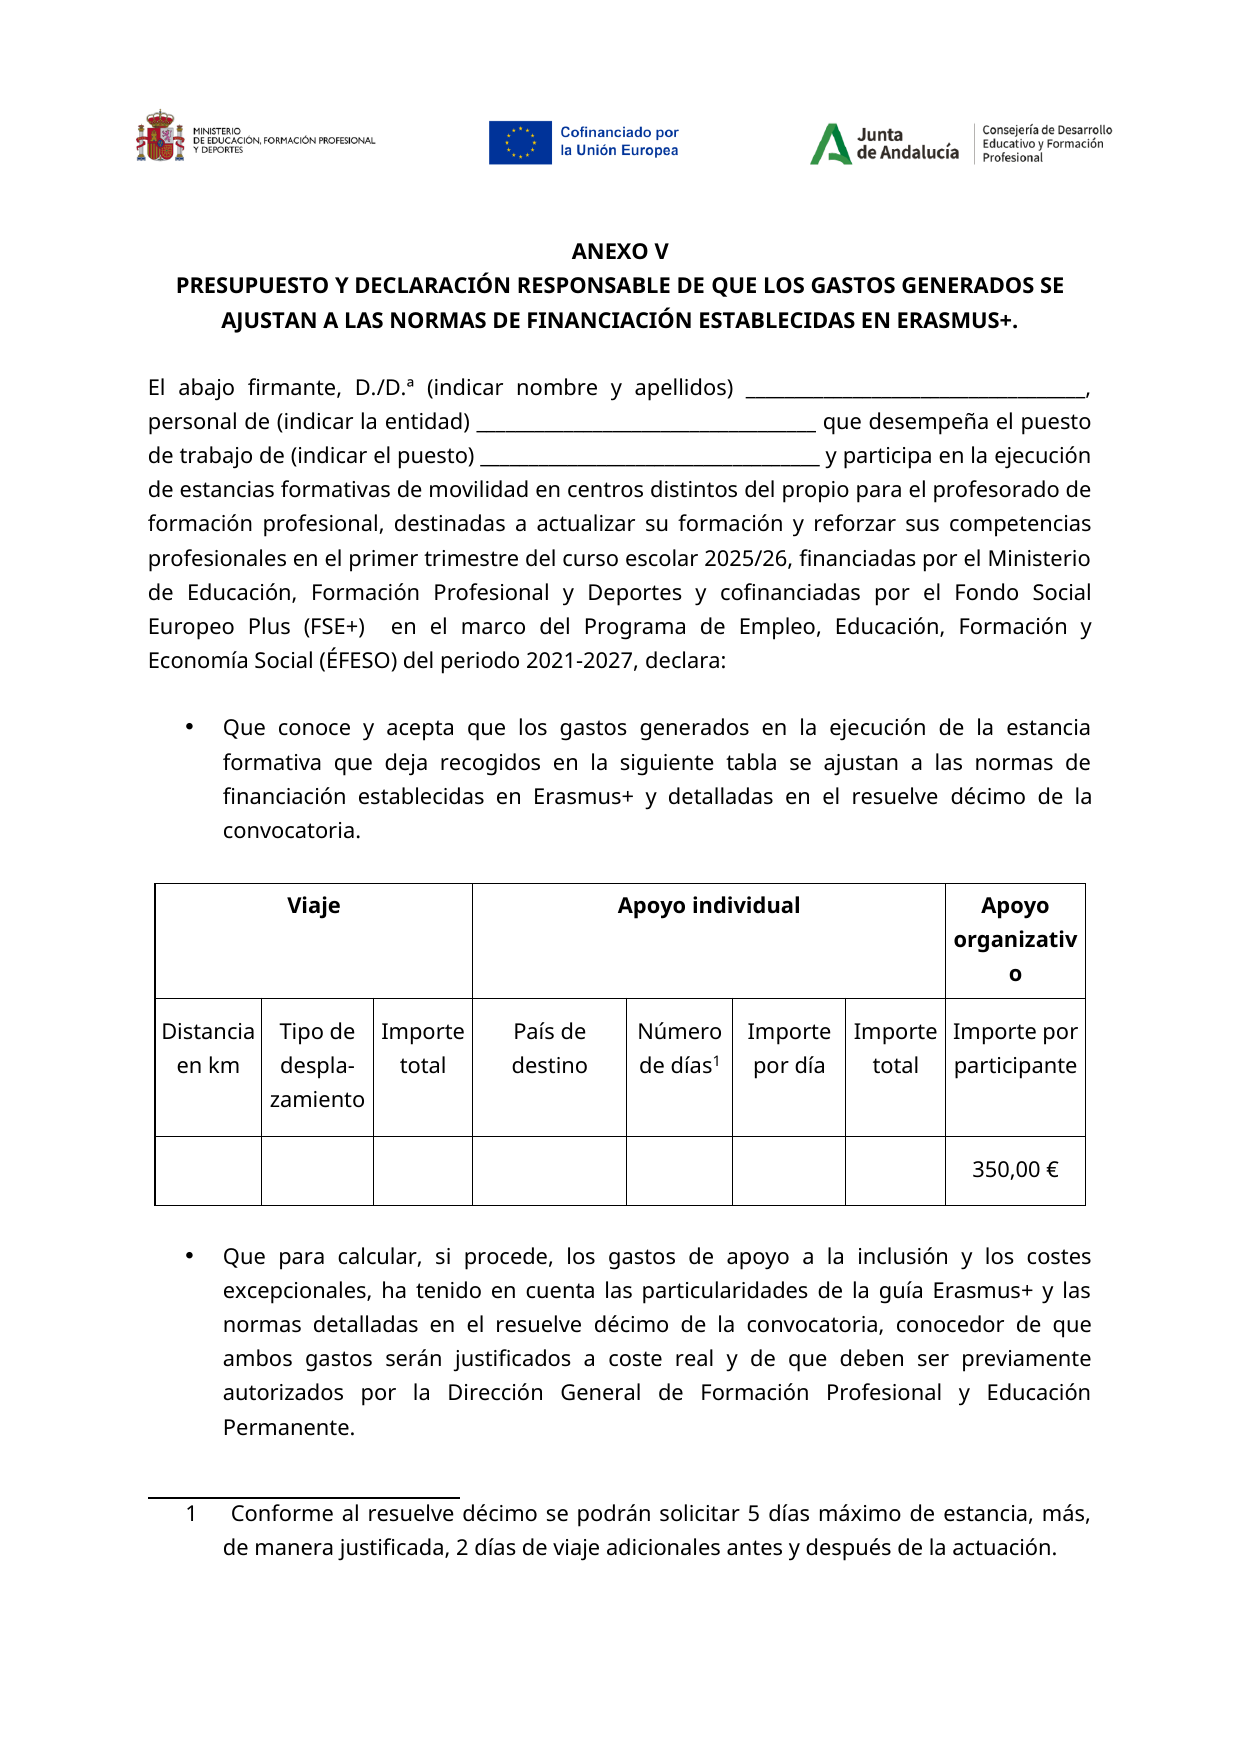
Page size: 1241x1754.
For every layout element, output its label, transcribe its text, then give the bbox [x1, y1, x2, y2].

text PRESUPUESTO Y DECLARACIÓN RESPONSABLE DE QUE LOS GASTOS GENERADOS SE AJUSTAN A LAS NORMAS DE FINANCIACIÓN ESTABLECIDAS EN ERASMUS+. [148, 270, 1093, 334]
text El abajo firmante, D./D.ª (indicar nombre y apellidos) ___________________________________, personal de (indicar la entidad) ___________________________________ que desempeña el puesto de trabajo de (indicar el puesto) ___________________________________ y participa en la ejecución de estancias formativas de movilidad en centros distintos del propio para el profesorado de formación profesional, destinadas a actualizar su formación y reforzar sus competencias profesionales en el primer trimestre del curso escolar 2025/26, financiadas por el Ministerio de Educación, Formación Profesional y Deportes y cofinanciadas por el Fondo Social Europeo Plus (FSE+) en el marco del Programa de Empleo, Educación, Formación y Economía Social (ÉFESO) del periodo 2021-2027, declara: [148, 372, 1093, 675]
table_cell [156, 1137, 261, 1205]
table_cell 350,00 € [946, 1137, 1085, 1205]
list Que para calcular, si procede, los gastos de apoyo a la inclusión y los costes excepcionales, ha tenido en cuenta las particularidades de la guía Erasmus+ y las normas detalladas en el resuelve décimo de la convocatoria, conocedor de que ambos gastos serán justificados a coste real y de que deben ser previamente autorizados por la Dirección General de Formación Profesional y Educación Permanente. [185, 1241, 1093, 1441]
table_header Apoyo individual [473, 884, 945, 997]
table_cell [846, 1137, 945, 1205]
table_cell Importe por participante [946, 999, 1085, 1136]
table_cell Tipo de despla-zamiento [262, 999, 373, 1136]
table_cell [374, 1137, 472, 1205]
picture [126, 98, 1131, 179]
table_header Viaje [156, 884, 472, 997]
table_cell [262, 1137, 373, 1205]
table_cell Distancia en km [156, 999, 261, 1136]
list Que conoce y acepta que los gastos generados en la ejecución de la estancia formativa que deja recogidos en la siguiente tabla se ajustan a las normas de financiación establecidas en Erasmus+ y detalladas en el resuelve décimo de la convocatoria. [185, 712, 1093, 844]
table_cell Importe por día [733, 999, 845, 1136]
table_cell País de destino [473, 999, 626, 1136]
table_header Apoyo organizativo [946, 884, 1085, 997]
table_cell Importe total [846, 999, 945, 1136]
table_cell [627, 1137, 732, 1205]
table_cell [733, 1137, 845, 1205]
table_cell Importe total [374, 999, 472, 1136]
table_cell Número de días [627, 999, 732, 1136]
table_cell [473, 1137, 626, 1205]
text ANEXO V [148, 236, 1093, 266]
